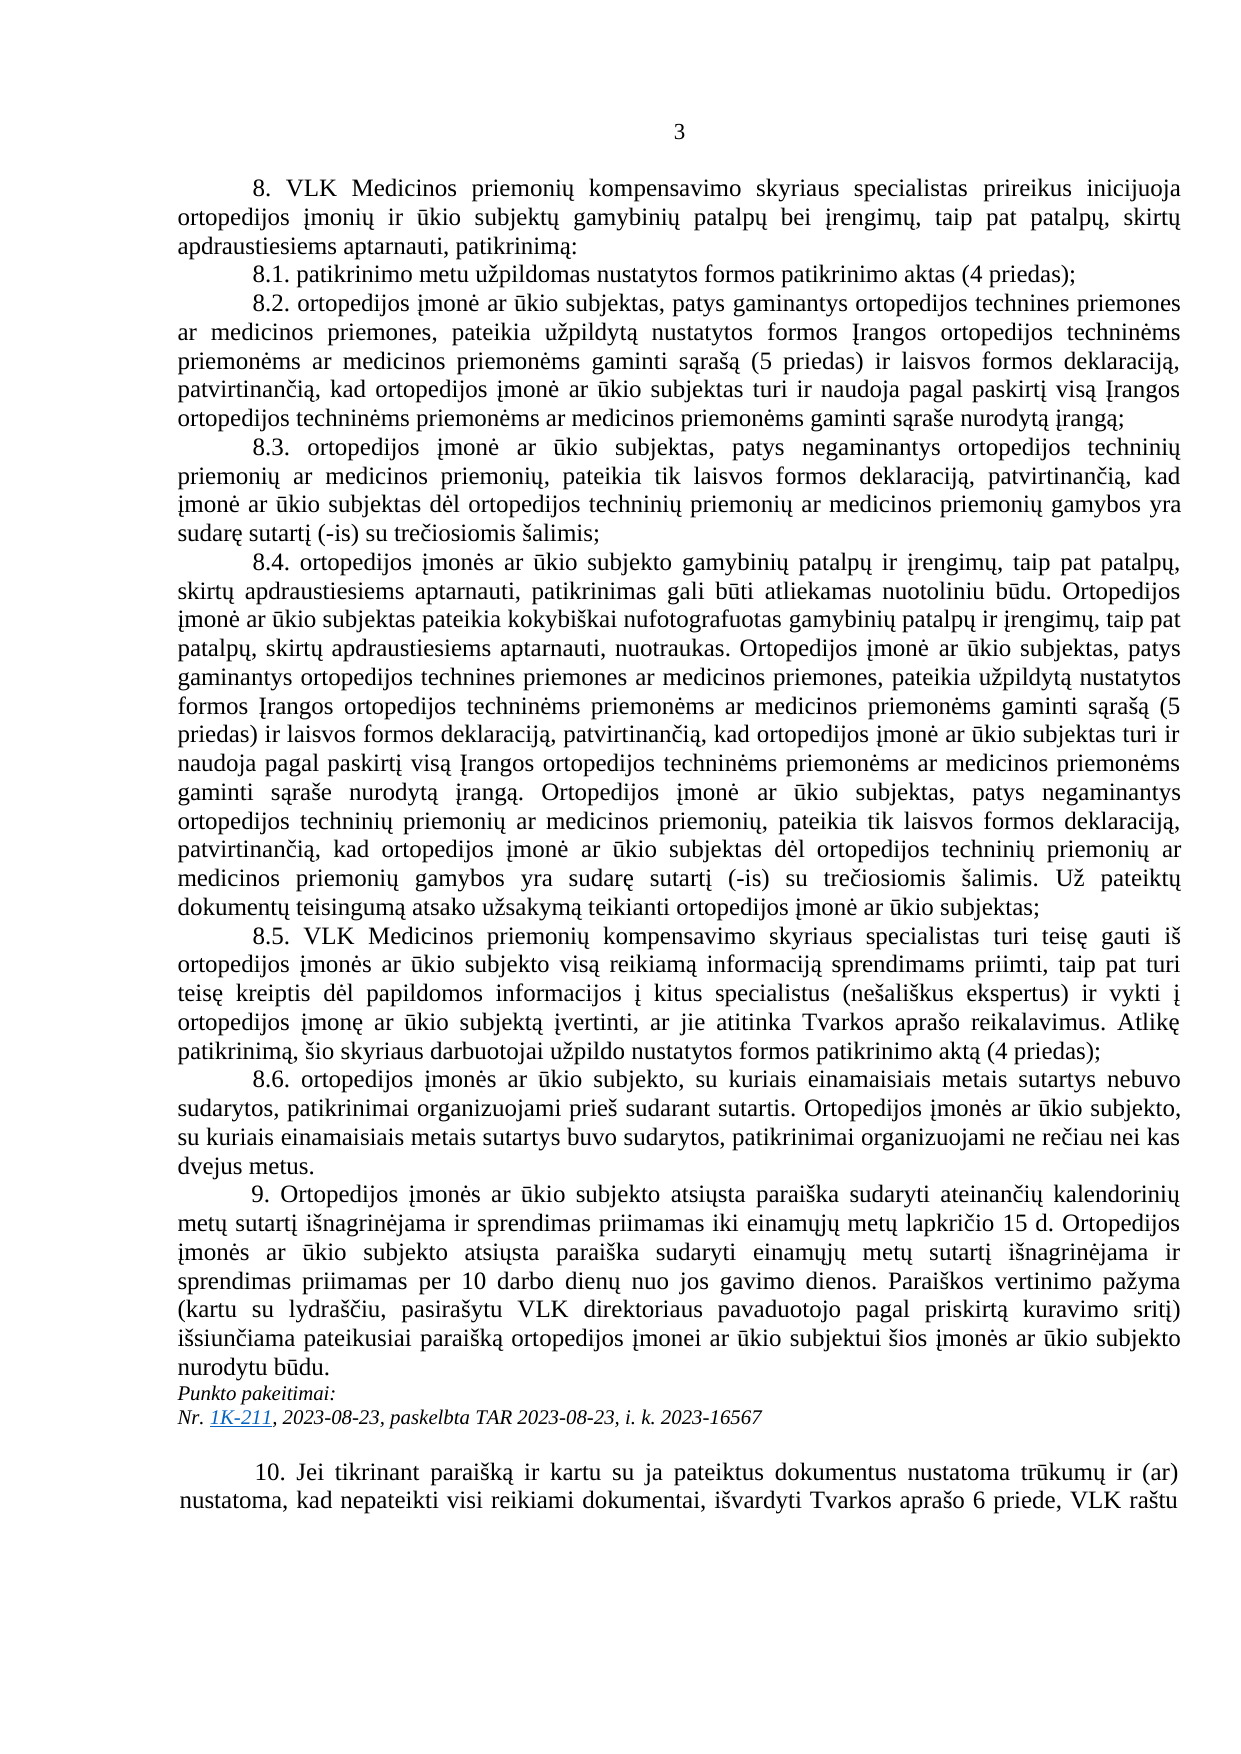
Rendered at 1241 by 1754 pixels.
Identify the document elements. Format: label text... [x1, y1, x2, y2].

text 8. VLK Medicinos priemonių kompensavimo skyriaus specialistas prireikus inicijuoja ortopedijos įmonių ir ūkio subjektų gamybinių patalpų bei įrengimų, taip pat patalpų, skirtų apdraustiesiems aptarnauti, patikrinimą: [177, 173, 1181, 259]
text 8.1. patikrinimo metu užpildomas nustatytos formos patikrinimo aktas (4 priedas); [177, 259, 1181, 288]
text 8.2. ortopedijos įmonė ar ūkio subjektas, patys gaminantys ortopedijos technines priemones ar medicinos priemones, pateikia užpildytą nustatytos formos Įrangos ortopedijos techninėms priemonėms ar medicinos priemonėms gaminti sąrašą (5 priedas) ir laisvos formos deklaraciją, patvirtinančią, kad ortopedijos įmonė ar ūkio subjektas turi ir naudoja pagal paskirtį visą Įrangos ortopedijos techninėms priemonėms ar medicinos priemonėms gaminti sąraše nurodytą įrangą; [177, 288, 1181, 432]
text 8.6. ortopedijos įmonės ar ūkio subjekto, su kuriais einamaisiais metais sutartys nebuvo sudarytos, patikrinimai organizuojami prieš sudarant sutartis. Ortopedijos įmonės ar ūkio subjekto, su kuriais einamaisiais metais sutartys buvo sudarytos, patikrinimai organizuojami ne rečiau nei kas dvejus metus. [177, 1064, 1181, 1179]
text Nr. 1K-211, 2023-08-23, paskelbta TAR 2023-08-23, i. k. 2023-16567 [177, 1405, 1181, 1429]
text 8.4. ortopedijos įmonės ar ūkio subjekto gamybinių patalpų ir įrengimų, taip pat patalpų, skirtų apdraustiesiems aptarnauti, patikrinimas gali būti atliekamas nuotoliniu būdu. Ortopedijos įmonė ar ūkio subjektas pateikia kokybiškai nufotografuotas gamybinių patalpų ir įrengimų, taip pat patalpų, skirtų apdraustiesiems aptarnauti, nuotraukas. Ortopedijos įmonė ar ūkio subjektas, patys gaminantys ortopedijos technines priemones ar medicinos priemones, pateikia užpildytą nustatytos formos Įrangos ortopedijos techninėms priemonėms ar medicinos priemonėms gaminti sąrašą (5 priedas) ir laisvos formos deklaraciją, patvirtinančią, kad ortopedijos įmonė ar ūkio subjektas turi ir naudoja pagal paskirtį visą Įrangos ortopedijos techninėms priemonėms ar medicinos priemonėms gaminti sąraše nurodytą įrangą. Ortopedijos įmonė ar ūkio subjektas, patys negaminantys ortopedijos techninių priemonių ar medicinos priemonių, pateikia tik laisvos formos deklaraciją, patvirtinančią, kad ortopedijos įmonė ar ūkio subjektas dėl ortopedijos techninių priemonių ar medicinos priemonių gamybos yra sudarę sutartį (-is) su trečiosiomis šalimis. Už pateiktų dokumentų teisingumą atsako užsakymą teikianti ortopedijos įmonė ar ūkio subjektas; [177, 547, 1181, 921]
text Punkto pakeitimai: [177, 1381, 1181, 1405]
text 10. Jei tikrinant paraišką ir kartu su ja pateiktus dokumentus nustatoma trūkumų ir (ar) nustatoma, kad nepateikti visi reikiami dokumentai, išvardyti Tvarkos aprašo 6 priede, VLK raštu [179, 1458, 1179, 1515]
text 8.5. VLK Medicinos priemonių kompensavimo skyriaus specialistas turi teisę gauti iš ortopedijos įmonės ar ūkio subjekto visą reikiamą informaciją sprendimams priimti, taip pat turi teisę kreiptis dėl papildomos informacijos į kitus specialistus (nešališkus ekspertus) ir vykti į ortopedijos įmonę ar ūkio subjektą įvertinti, ar jie atitinka Tvarkos aprašo reikalavimus. Atlikę patikrinimą, šio skyriaus darbuotojai užpildo nustatytos formos patikrinimo aktą (4 priedas); [177, 921, 1181, 1064]
text 9. Ortopedijos įmonės ar ūkio subjekto atsiųsta paraiška sudaryti ateinančių kalendorinių metų sutartį išnagrinėjama ir sprendimas priimamas iki einamųjų metų lapkričio 15 d. Ortopedijos įmonės ar ūkio subjekto atsiųsta paraiška sudaryti einamųjų metų sutartį išnagrinėjama ir sprendimas priimamas per 10 darbo dienų nuo jos gavimo dienos. Paraiškos vertinimo pažyma (kartu su lydraščiu, pasirašytu VLK direktoriaus pavaduotojo pagal priskirtą kuravimo sritį) išsiunčiama pateikusiai paraišką ortopedijos įmonei ar ūkio subjektui šios įmonės ar ūkio subjekto nurodytu būdu. [177, 1179, 1181, 1381]
text 8.3. ortopedijos įmonė ar ūkio subjektas, patys negaminantys ortopedijos techninių priemonių ar medicinos priemonių, pateikia tik laisvos formos deklaraciją, patvirtinančią, kad įmonė ar ūkio subjektas dėl ortopedijos techninių priemonių ar medicinos priemonių gamybos yra sudarę sutartį (-is) su trečiosiomis šalimis; [177, 432, 1181, 547]
